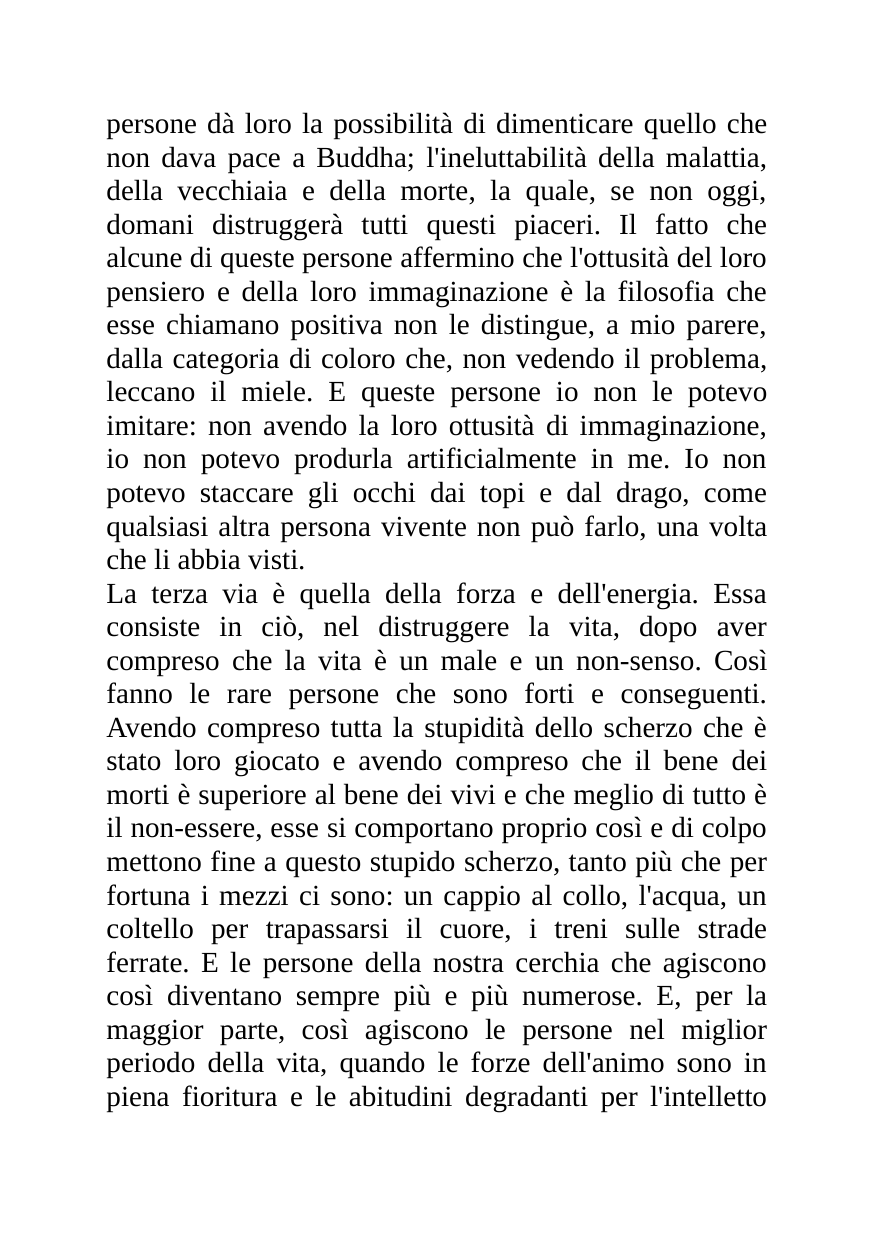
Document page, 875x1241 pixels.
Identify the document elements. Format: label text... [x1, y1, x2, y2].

text persone dà loro la possibilità di dimenticare quello che non dava pace a Buddha; l'ineluttabilità della malattia, della vecchiaia e della morte, la quale, se non oggi, domani distruggerà tutti questi piaceri. Il fatto che alcune di queste persone affermino che l'ottusità del loro pensiero e della loro immaginazione è la filosofia che esse chiamano positiva non le distingue, a mio parere, dalla categoria di coloro che, non vedendo il problema, leccano il miele. E queste persone io non le potevo imitare: non avendo la loro ottusità di immaginazione, io non potevo produrla artificialmente in me. Io non potevo staccare gli occhi dai topi e dal drago, come qualsiasi altra persona vivente non può farlo, una volta che li abbia visti. [106, 106, 768, 576]
text La terza via è quella della forza e dell'energia. Essa consiste in ciò, nel distruggere la vita, dopo aver compreso che la vita è un male e un non-senso. Così fanno le rare persone che sono forti e conseguenti. Avendo compreso tutta la stupidità dello scherzo che è stato loro giocato e avendo compreso che il bene dei morti è superiore al bene dei vivi e che meglio di tutto è il non-essere, esse si comportano proprio così e di colpo mettono fine a questo stupido scherzo, tanto più che per fortuna i mezzi ci sono: un cappio al collo, l'acqua, un coltello per trapassarsi il cuore, i treni sulle strade ferrate. E le persone della nostra cerchia che agiscono così diventano sempre più e più numerose. E, per la maggior parte, così agiscono le persone nel miglior periodo della vita, quando le forze dell'animo sono in piena fioritura e le abitudini degradanti per l'intelletto [106, 576, 768, 1112]
